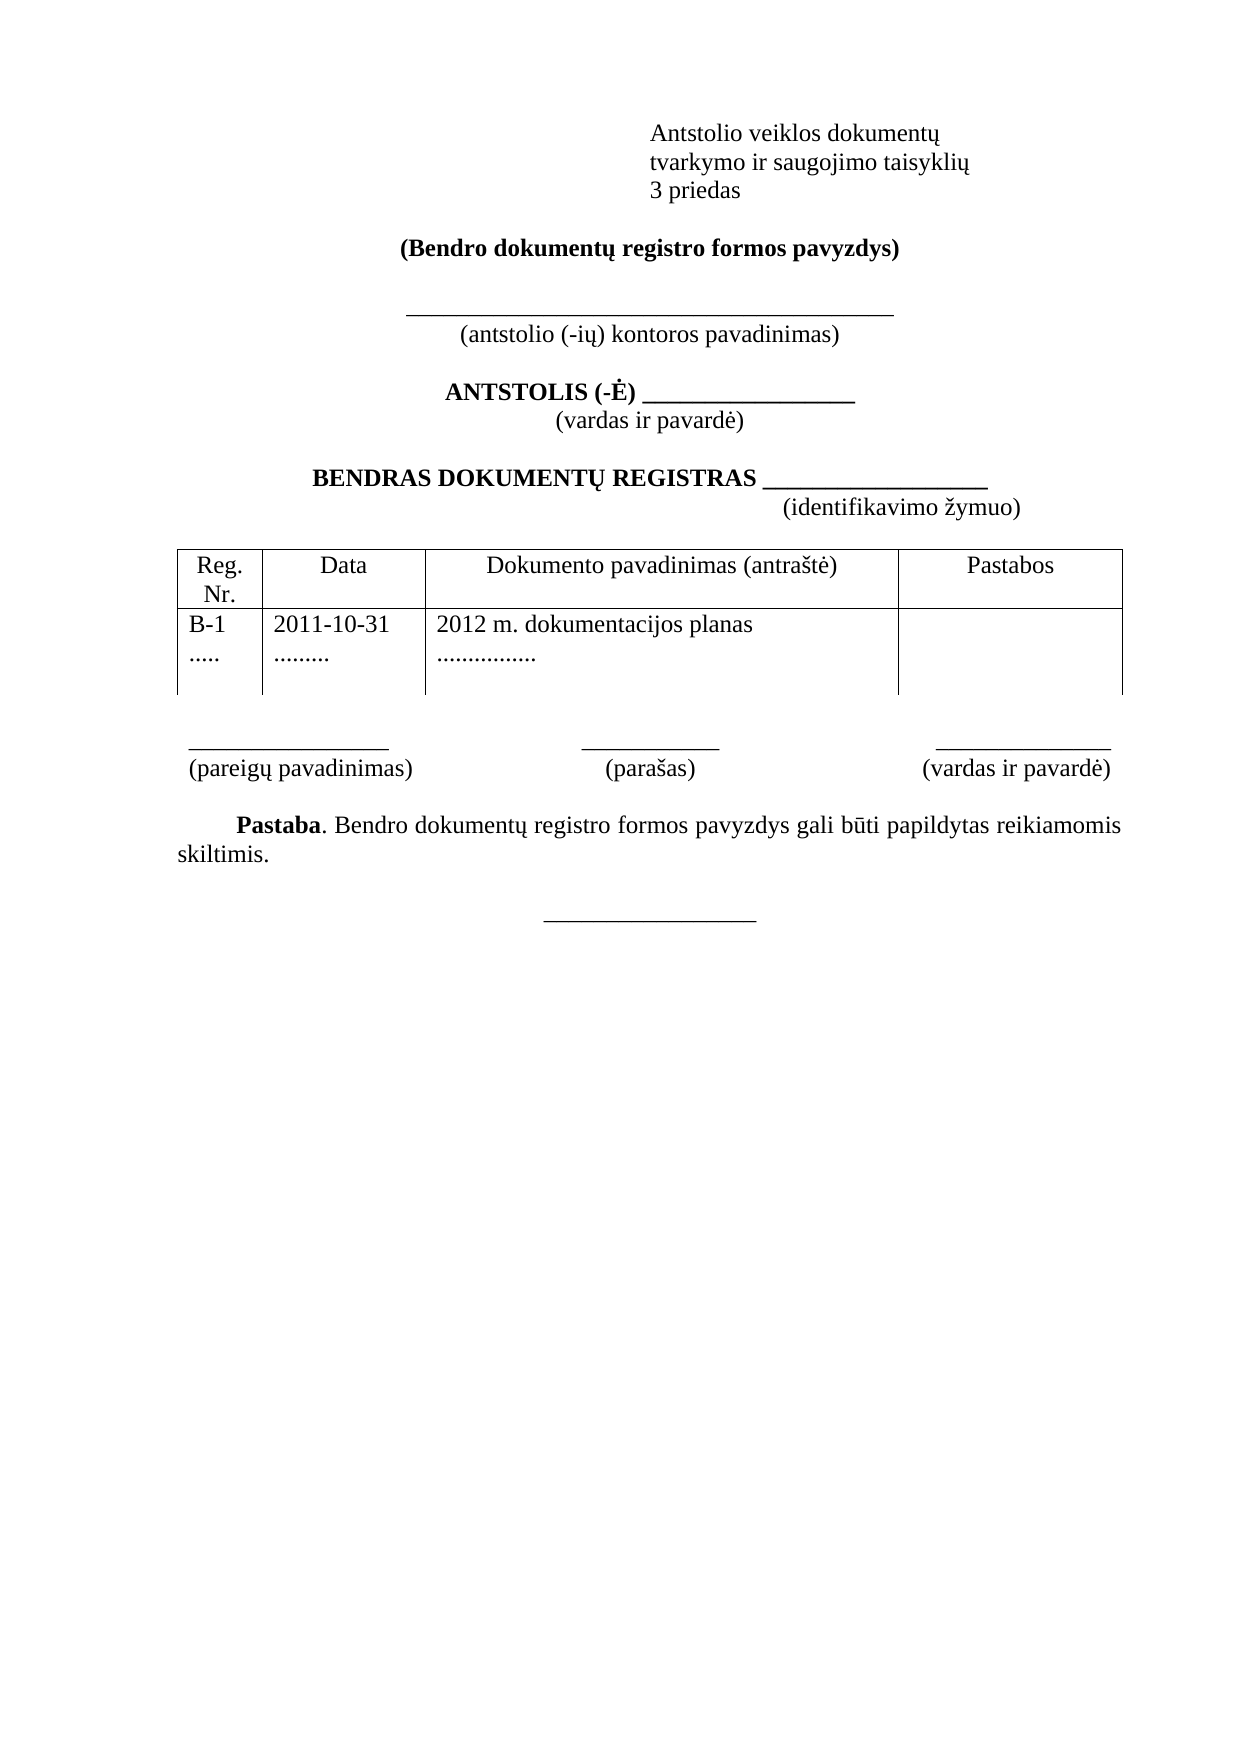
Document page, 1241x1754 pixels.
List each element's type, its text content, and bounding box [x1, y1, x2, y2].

table_cell [899, 609, 1122, 695]
table_cell 2012 m. dokumentacijos planas ................ [426, 609, 898, 695]
text Antstolio veiklos dokumentų [649, 118, 1122, 147]
table_header Reg. Nr. [178, 550, 262, 608]
text BENDRAS DOKUMENTŲ REGISTRAS __________________ [177, 463, 1122, 492]
text (antstolio (-ių) kontoros pavadinimas) [177, 319, 1122, 348]
table_header ________________ (pareigų pavadinimas) [177, 724, 494, 781]
text (Bendro dokumentų registro formos pavyzdys) [177, 233, 1122, 262]
text tvarkymo ir saugojimo taisyklių [649, 147, 1122, 176]
text (identifikavimo žymuo) [177, 492, 1122, 521]
text ANTSTOLIS (-Ė) _________________ [177, 377, 1122, 406]
text Pastaba. Bendro dokumentų registro formos pavyzdys gali būti papildytas reikiamomis skiltimis. [177, 810, 1122, 868]
text _________________ [177, 896, 1122, 925]
text 3 priedas [649, 176, 1122, 204]
table_header ______________ (vardas ir pavardė) [807, 724, 1122, 781]
table_cell 2011-10-31 ......... [263, 609, 425, 695]
table_header Data [263, 550, 425, 608]
text _______________________________________ [177, 291, 1122, 319]
table_header Pastabos [899, 550, 1122, 608]
text (vardas ir pavardė) [177, 406, 1122, 434]
table_header ___________ (parašas) [494, 724, 807, 781]
table_cell B-1 ..... [178, 609, 262, 695]
table_header Dokumento pavadinimas (antraštė) [426, 550, 898, 608]
